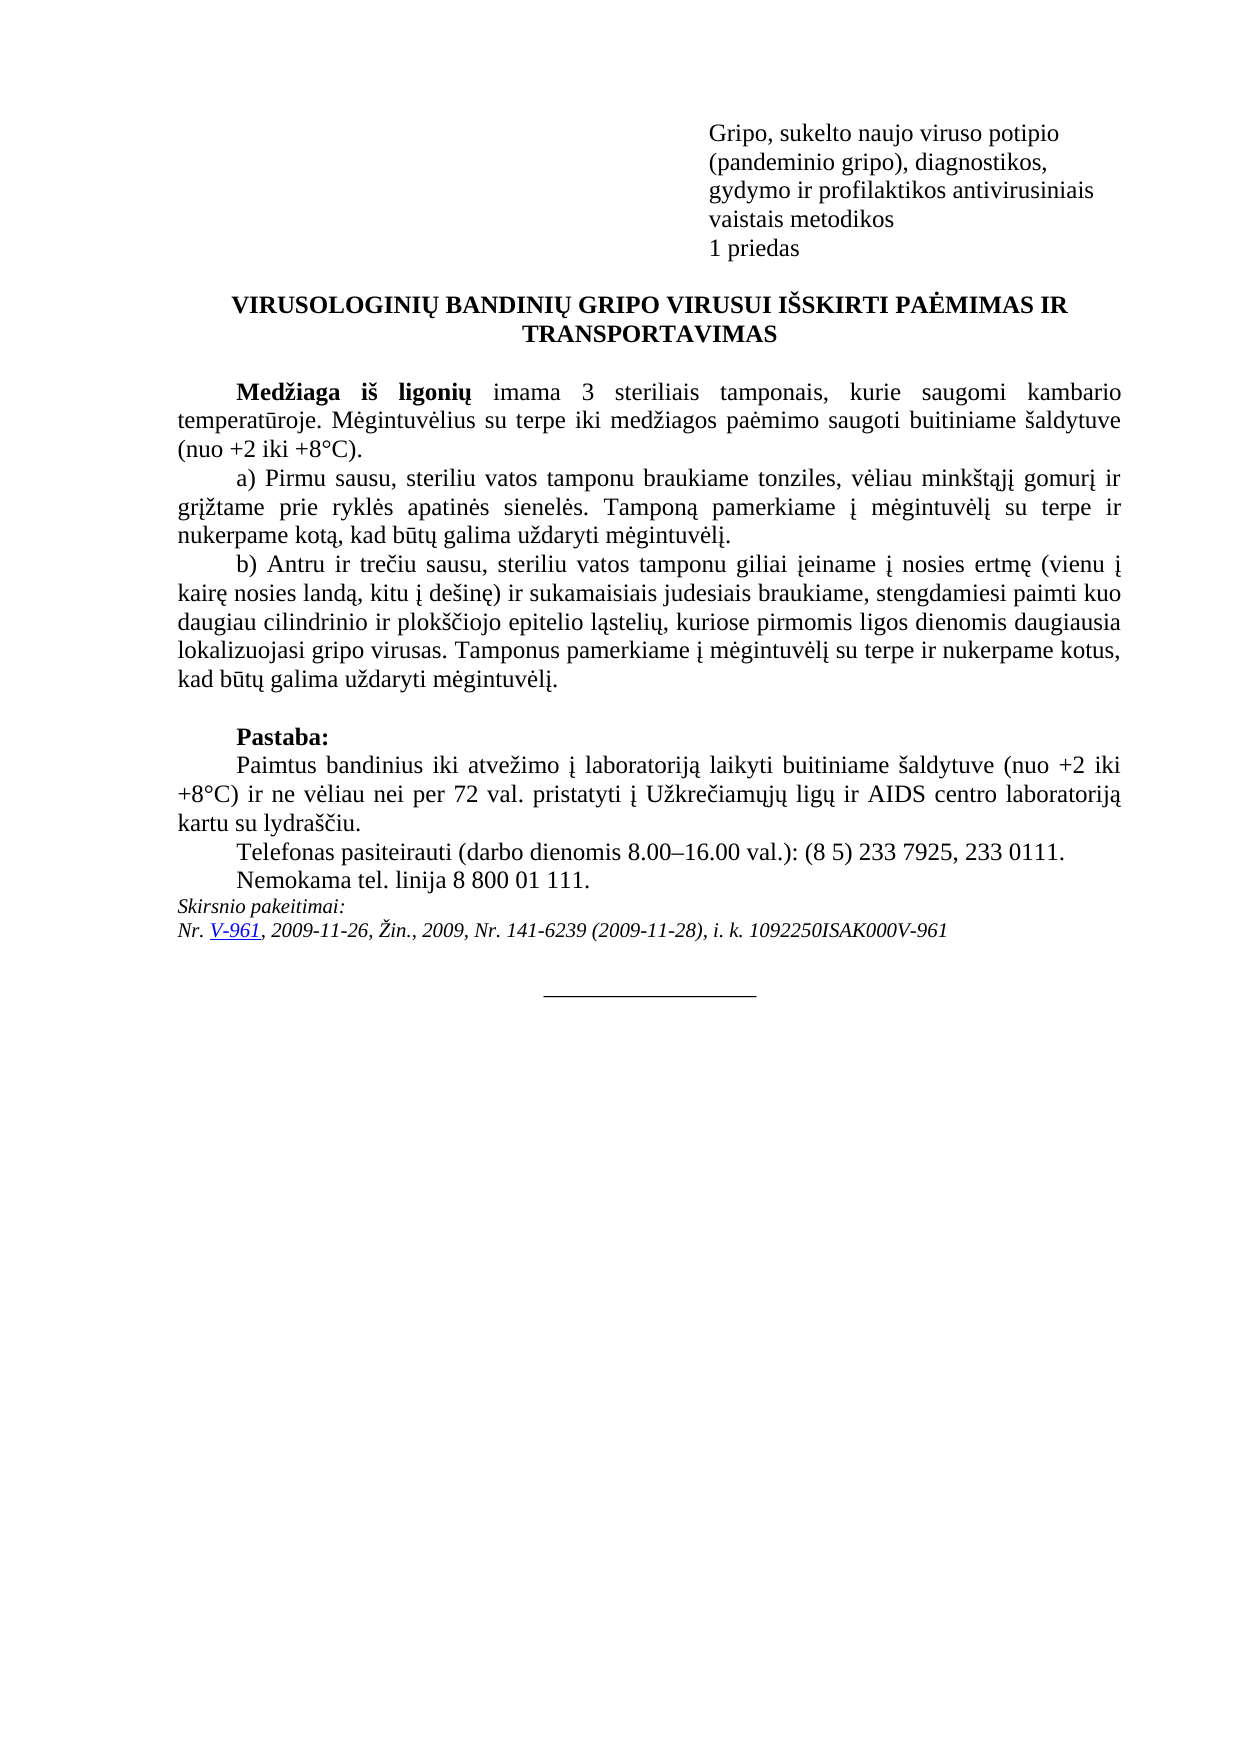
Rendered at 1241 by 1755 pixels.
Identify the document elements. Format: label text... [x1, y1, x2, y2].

text a) Pirmu sausu, steriliu vatos tamponu braukiame tonziles, vėliau minkštąjį gomurį ir grįžtame prie ryklės apatinės sienelės. Tamponą pamerkiame į mėgintuvėlį su terpe ir nukerpame kotą, kad būtų galima uždaryti mėgintuvėlį. [177, 463, 1122, 549]
text Skirsnio pakeitimai: [177, 894, 1122, 918]
text b) Antru ir trečiu sausu, steriliu vatos tamponu giliai įeiname į nosies ertmę (vienu į kairę nosies landą, kitu į dešinę) ir sukamaisiais judesiais braukiame, stengdamiesi paimti kuo daugiau cilindrinio ir plokščiojo epitelio ląstelių, kuriose pirmomis ligos dienomis daugiausia lokalizuojasi gripo virusas. Tamponus pamerkiame į mėgintuvėlį su terpe ir nukerpame kotus, kad būtų galima uždaryti mėgintuvėlį. [177, 549, 1122, 693]
text Nr. V-961, 2009-11-26, Žin., 2009, Nr. 141-6239 (2009-11-28), i. k. 1092250ISAK000V-961 [177, 918, 1122, 942]
text gydymo ir profilaktikos antivirusiniais [177, 176, 1122, 204]
text Telefonas pasiteirauti (darbo dienomis 8.00–16.00 val.): (8 5) 233 7925, 233 0111. [177, 837, 1122, 866]
text _________________ [177, 971, 1122, 1000]
text vaistais metodikos [177, 204, 1122, 233]
text Paimtus bandinius iki atvežimo į laboratoriją laikyti buitiniame šaldytuve (nuo +2 iki +8°C) ir ne vėliau nei per 72 val. pristatyti į Užkrečiamųjų ligų ir AIDS centro laboratoriją kartu su lydraščiu. [177, 751, 1122, 837]
text (pandeminio gripo), diagnostikos, [177, 147, 1122, 176]
text VIRUSOLOGINIŲ BANDINIŲ GRIPO VIRUSUI IŠSKIRTI PAĖMIMAS IR TRANSPORTAVIMAS [177, 291, 1122, 348]
text Nemokama tel. linija 8 800 01 111. [177, 866, 1122, 894]
text Medžiaga iš ligonių imama 3 steriliais tamponais, kurie saugomi kambario temperatūroje. Mėgintuvėlius su terpe iki medžiagos paėmimo saugoti buitiniame šaldytuve (nuo +2 iki +8°C). [177, 377, 1122, 463]
text 1 priedas [177, 233, 1122, 262]
text Pastaba: [177, 722, 1122, 751]
text Gripo, sukelto naujo viruso potipio [709, 118, 1122, 147]
